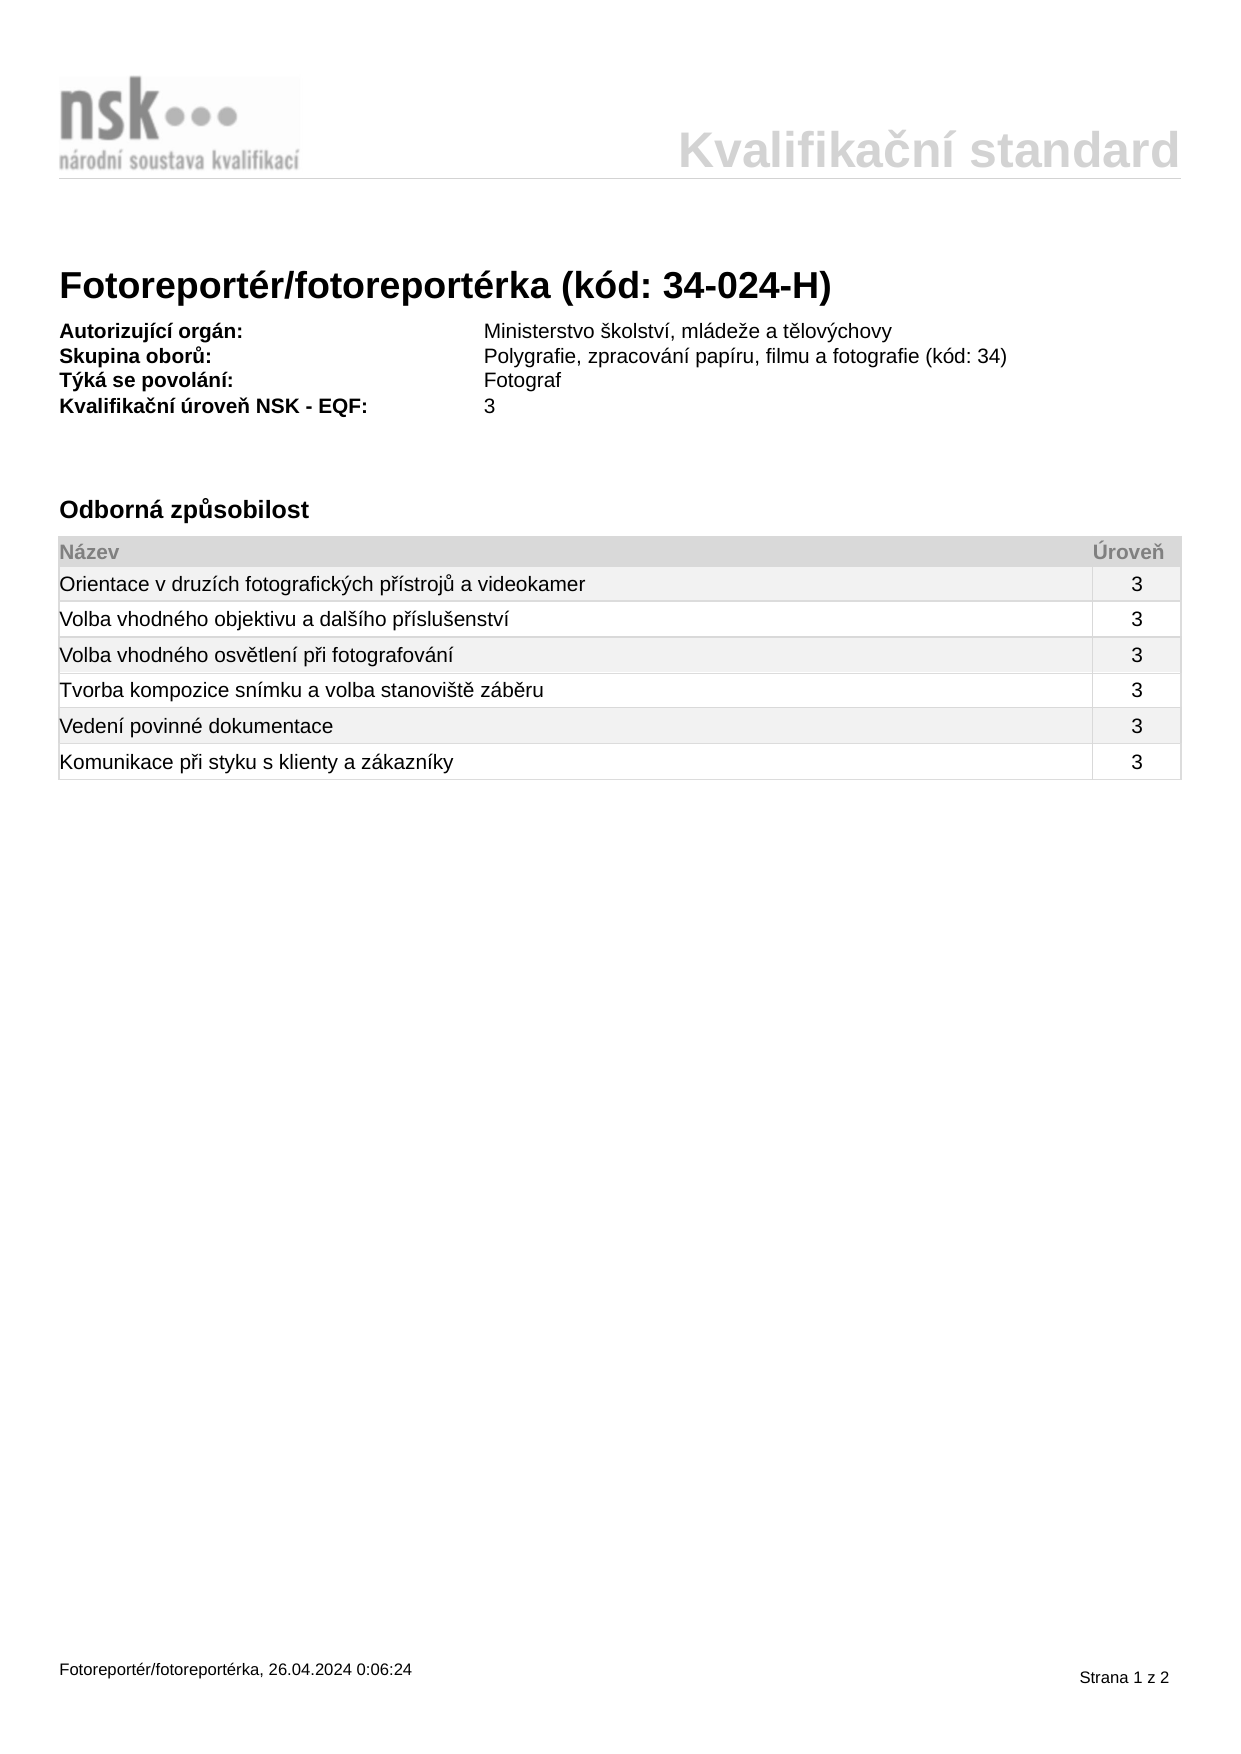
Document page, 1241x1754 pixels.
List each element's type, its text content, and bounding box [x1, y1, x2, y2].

table_cell Ministerstvo školství, mládeže a tělovýchovy [484, 319, 1181, 344]
table_cell [1093, 524, 1169, 536]
table_cell [59, 172, 483, 178]
table_cell [484, 1079, 620, 1370]
table_cell [484, 780, 620, 1079]
table_cell [59, 1079, 483, 1370]
table_cell [59, 780, 483, 1079]
table_cell 3 [1093, 638, 1180, 672]
table_cell [59, 307, 483, 319]
table_cell [626, 1079, 862, 1370]
table_cell [484, 196, 620, 224]
table_cell [1169, 1660, 1181, 1696]
table_cell [862, 196, 1093, 224]
table_cell Týká se povolání: [59, 368, 483, 392]
table_cell Volba vhodného objektivu a dalšího příslušenství [60, 602, 1092, 636]
table_cell [59, 524, 483, 536]
table_cell 3 [1093, 708, 1180, 743]
table_cell [484, 418, 620, 489]
table_cell [626, 780, 862, 1079]
table_cell Název [60, 537, 1092, 566]
table_cell [1093, 1370, 1169, 1659]
table_header Kvalifikační standard [626, 59, 1181, 178]
table_cell [1169, 1079, 1181, 1370]
table_cell [620, 780, 626, 1079]
table_cell 3 [484, 394, 1181, 417]
table_cell Fotograf [484, 368, 1181, 393]
table_cell [1169, 196, 1181, 224]
table_cell Strana 1 z 2 [862, 1660, 1169, 1696]
table_cell [59, 179, 1181, 196]
table_header [621, 59, 626, 172]
table_cell [59, 418, 483, 489]
table_cell [1169, 1370, 1181, 1659]
table_cell 3 [1093, 744, 1180, 779]
table_cell [862, 418, 1093, 489]
table_cell 3 [1093, 674, 1180, 707]
table_cell [620, 196, 626, 224]
table_cell [1169, 780, 1181, 1079]
table_cell [620, 1079, 626, 1370]
table_cell Fotoreportér/fotoreportérka (kód: 34-024-H) [59, 224, 1181, 307]
table_cell Autorizující orgán: [59, 319, 483, 343]
table_cell [862, 1370, 1093, 1659]
table_cell [484, 307, 620, 319]
table_cell [59, 196, 483, 224]
table_cell 3 [1093, 602, 1180, 636]
table_cell [626, 307, 862, 319]
table_cell Vedení povinné dokumentace [60, 708, 1092, 743]
table_cell [484, 1370, 620, 1659]
table_cell Kvalifikační úroveň NSK - EQF: [59, 394, 483, 417]
table_cell [1093, 1079, 1169, 1370]
table_cell [862, 524, 1093, 536]
table_cell [626, 524, 862, 536]
table_cell [1093, 196, 1169, 224]
table_cell [1169, 418, 1181, 489]
table_cell [862, 1079, 1093, 1370]
table_cell Volba vhodného osvětlení při fotografování [60, 638, 1092, 672]
table_cell [620, 1370, 626, 1659]
picture [58, 59, 621, 172]
table_cell [620, 418, 626, 489]
table_cell [626, 418, 862, 489]
table_cell [626, 196, 862, 224]
table_cell [620, 524, 626, 536]
table_cell Fotoreportér/fotoreportérka, 26.04.2024 0:06:24 [59, 1660, 862, 1696]
table_cell [1093, 418, 1169, 489]
table_cell [862, 780, 1093, 1079]
table_cell 3 [1093, 567, 1180, 600]
table_cell Komunikace při styku s klienty a zákazníky [60, 744, 1092, 779]
table_cell [620, 307, 626, 319]
table_cell [862, 307, 1093, 319]
table_cell Odborná způsobilost [59, 489, 1181, 524]
table_cell Úroveň [1093, 537, 1180, 566]
table_cell [626, 1370, 862, 1659]
table_cell [1169, 307, 1181, 319]
table_cell [1169, 524, 1181, 536]
table_cell [1093, 780, 1169, 1079]
table_cell Skupina oborů: [59, 344, 483, 368]
table_cell Tvorba kompozice snímku a volba stanoviště záběru [60, 674, 1092, 707]
table_cell [484, 172, 620, 178]
table_cell [484, 524, 620, 536]
table_cell Polygrafie, zpracování papíru, filmu a fotografie (kód: 34) [484, 344, 1181, 368]
table_cell [1093, 307, 1169, 319]
table_cell Orientace v druzích fotografických přístrojů a videokamer [60, 567, 1092, 600]
table_cell [59, 1370, 483, 1659]
